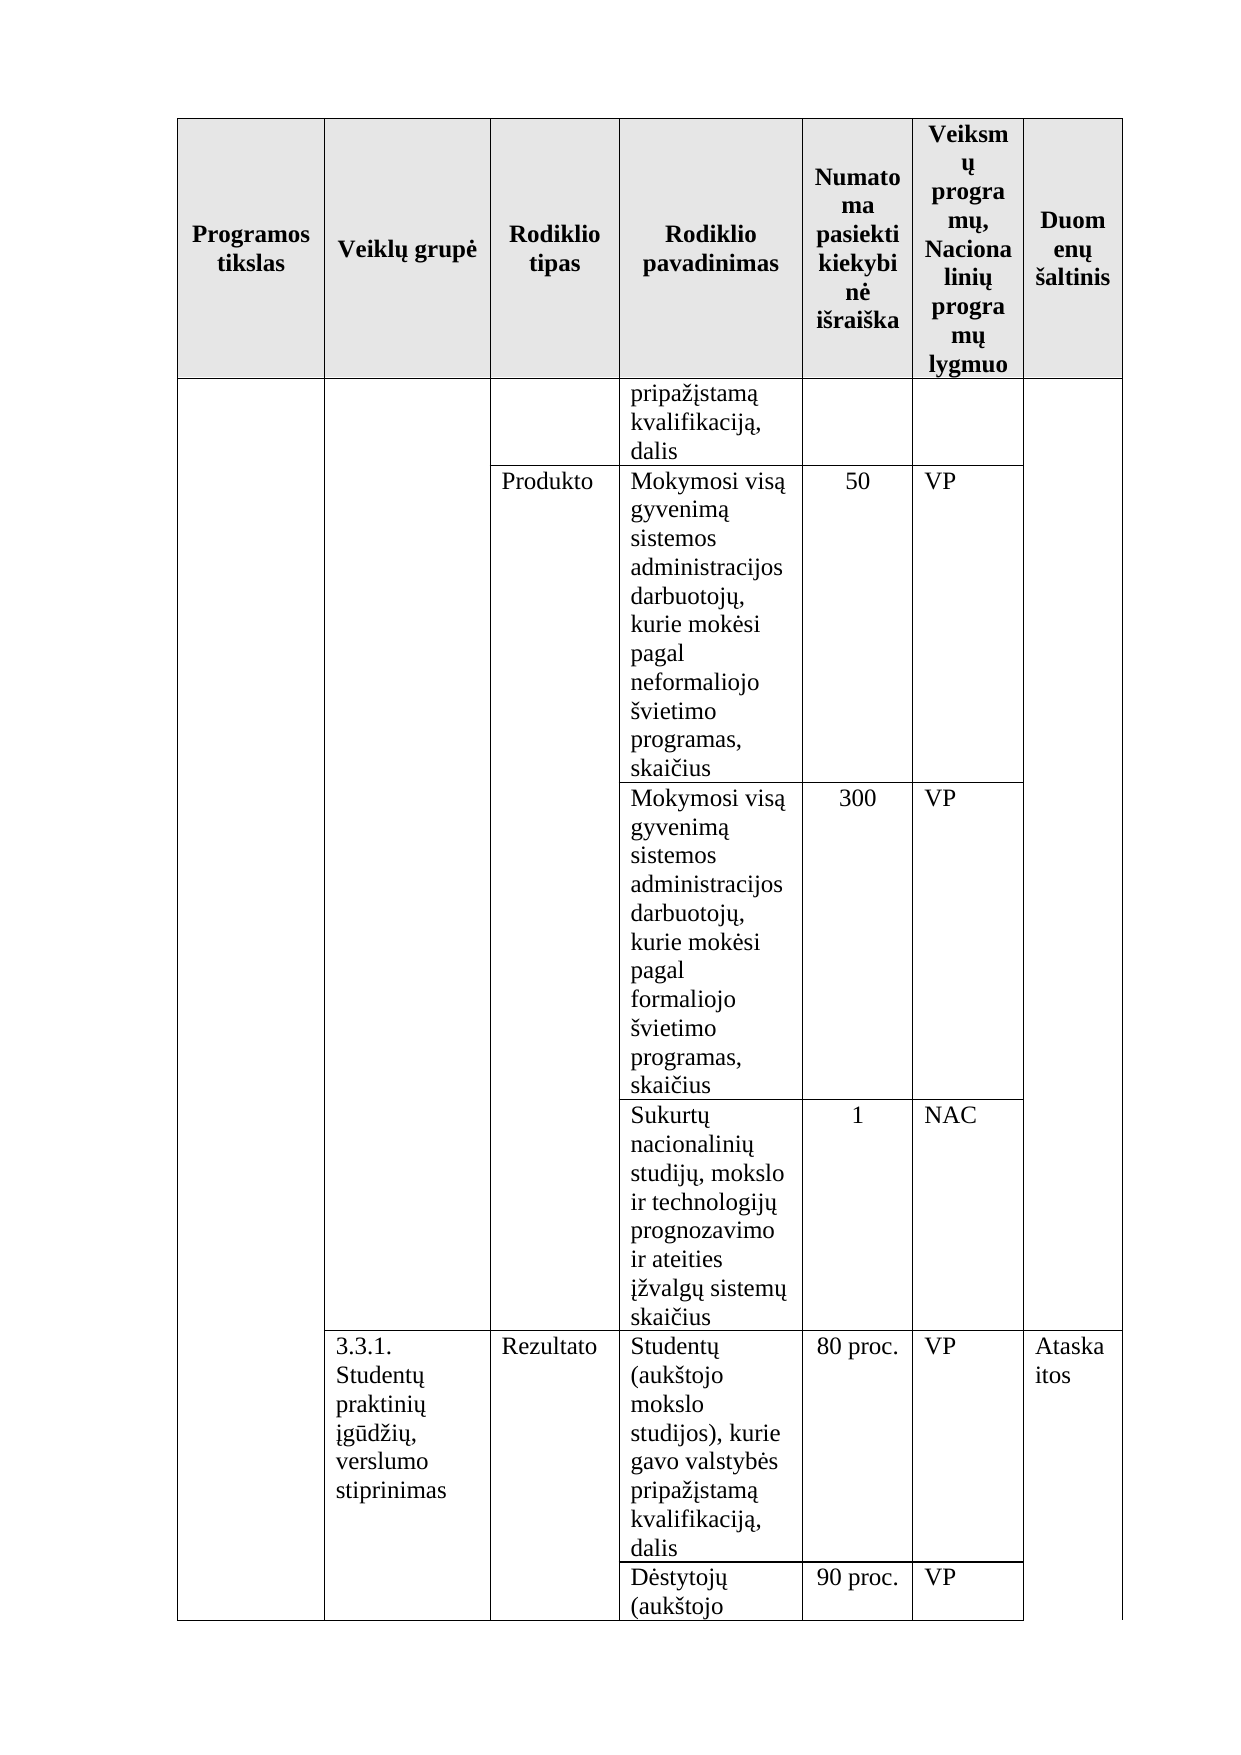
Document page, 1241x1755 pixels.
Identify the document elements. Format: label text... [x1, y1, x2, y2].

table_cell Mokymosi visą gyvenimą sistemos administracijos darbuotojų, kurie mokėsi pagal formaliojo švietimo programas, skaičius [620, 783, 802, 1099]
table_cell VP [913, 466, 1023, 782]
table_cell [1024, 379, 1122, 1330]
table_cell 80 proc. [803, 1331, 912, 1561]
table_header Rodiklio tipas [491, 119, 619, 377]
table_header Numatoma pasiekti kiekybinė išraiška [803, 119, 912, 377]
table_cell 300 [803, 783, 912, 1099]
table_cell Dėstytojų (aukštojo [620, 1563, 802, 1620]
table_cell 90 proc. [803, 1563, 912, 1620]
table_cell Sukurtų nacionalinių studijų, mokslo ir technologijų prognozavimo ir ateities įžvalgų sistemų skaičius [620, 1100, 802, 1330]
table_cell [803, 379, 912, 465]
table_cell VP [913, 1331, 1023, 1561]
table_cell 1 [803, 1100, 912, 1330]
table_header Programos tikslas [178, 119, 324, 377]
table_header Veiksmų programų, Nacionalinių programų lygmuo [913, 119, 1023, 377]
table_cell [178, 379, 324, 1620]
table_cell Rezultato [491, 1331, 619, 1620]
table_cell VP [913, 783, 1023, 1099]
table_cell Ataskaitos [1024, 1331, 1122, 1620]
table_cell [325, 379, 490, 1330]
table_header Rodiklio pavadinimas [620, 119, 802, 377]
table_cell Mokymosi visą gyvenimą sistemos administracijos darbuotojų, kurie mokėsi pagal neformaliojo švietimo programas, skaičius [620, 466, 802, 782]
table_cell Studentų (aukštojo mokslo studijos), kurie gavo valstybės pripažįstamą kvalifikaciją, dalis [620, 1331, 802, 1561]
table_cell 50 [803, 466, 912, 782]
table_cell VP [913, 1563, 1023, 1620]
table_cell Produkto [491, 466, 619, 1330]
table_header Veiklų grupė [325, 119, 490, 377]
table_header Duomenų šaltinis [1024, 119, 1122, 377]
table_cell 3.3.1. Studentų praktinių įgūdžių, verslumo stiprinimas [325, 1331, 490, 1620]
table_cell NAC [913, 1100, 1023, 1330]
table_cell pripažįstamą kvalifikaciją, dalis [620, 379, 802, 465]
table_cell [913, 379, 1023, 465]
table_cell [491, 379, 619, 465]
